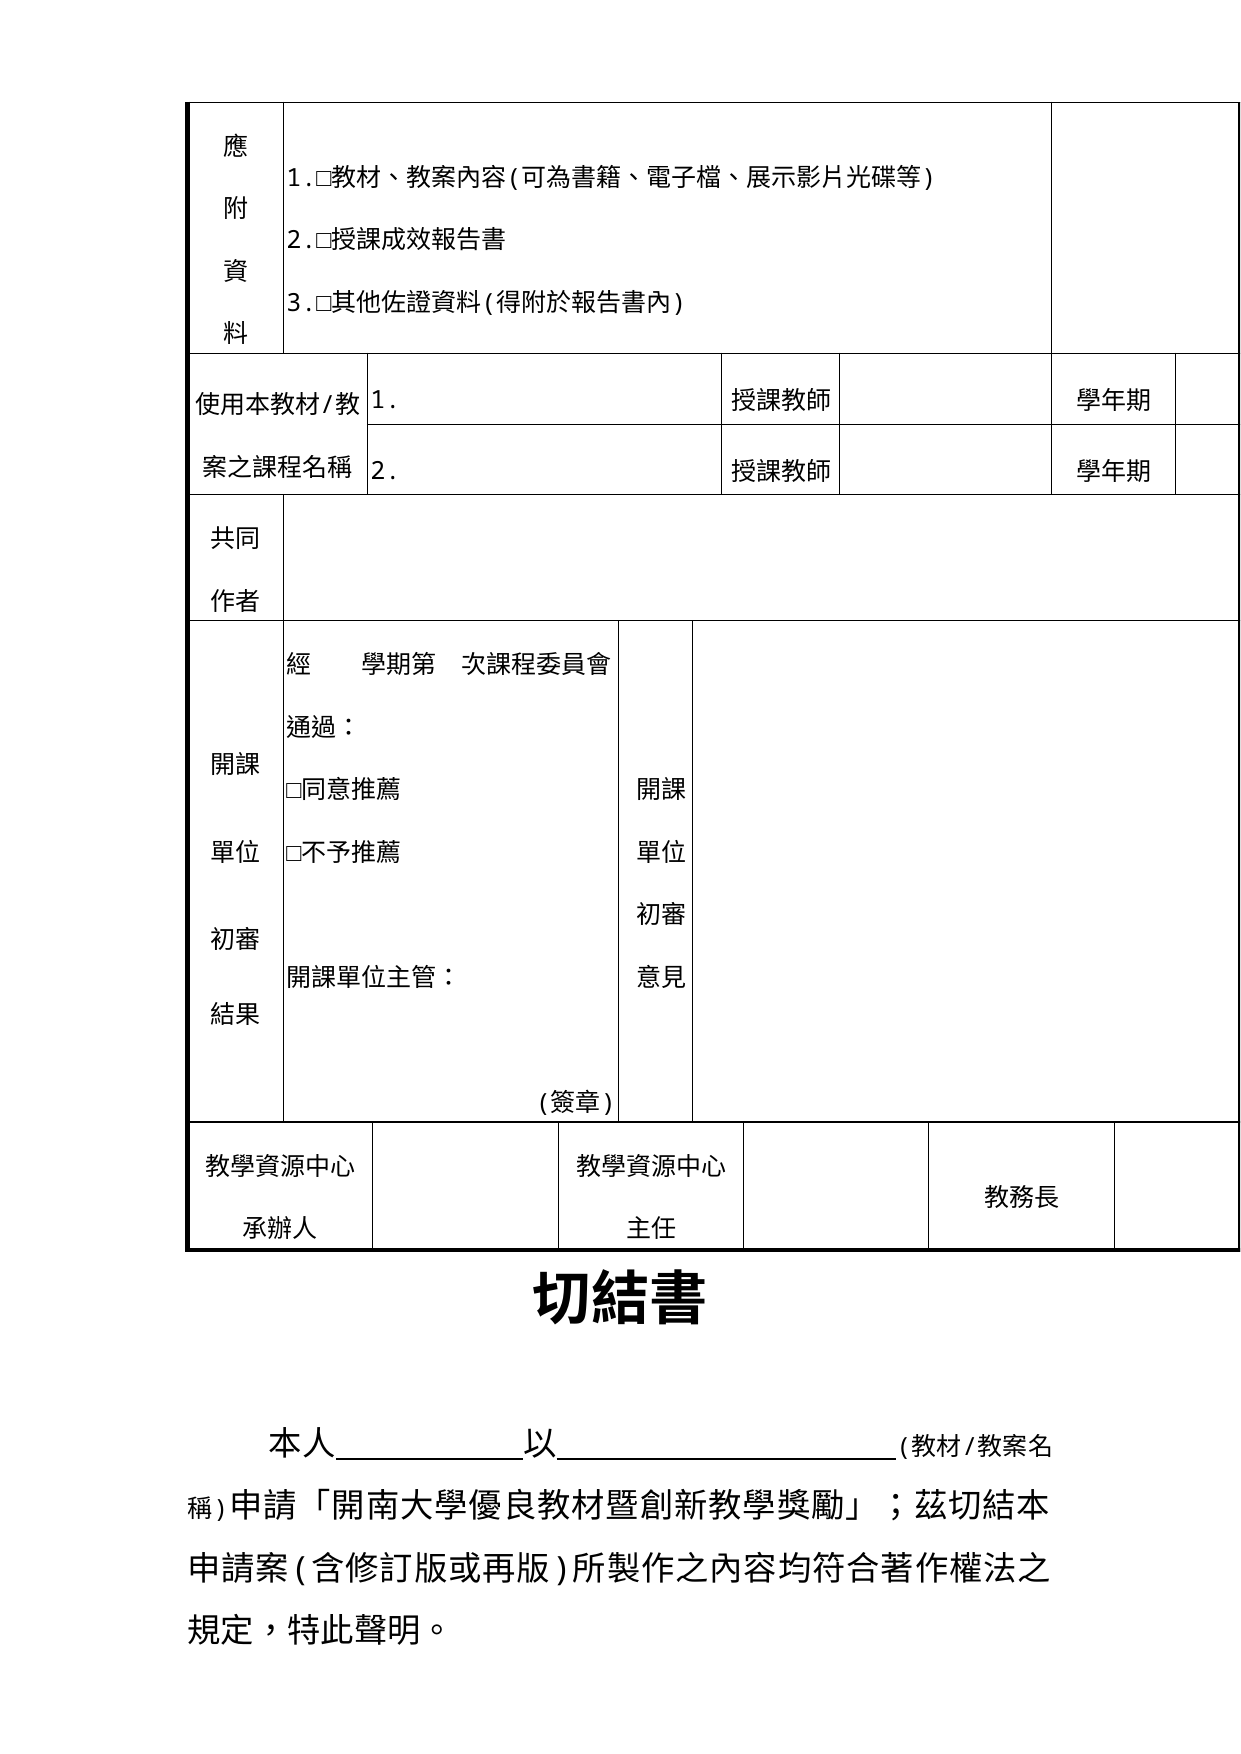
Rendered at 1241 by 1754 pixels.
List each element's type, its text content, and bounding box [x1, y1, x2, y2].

table_cell 經 學期第 次課程委員會通過： □同意推薦 □不予推薦 開課單位主管： (簽章) [284, 621, 618, 1121]
table_cell 授課教師 [722, 354, 839, 423]
table_cell [1052, 103, 1238, 353]
table_cell 教務長 [929, 1123, 1114, 1247]
table_cell [840, 354, 1051, 423]
table_cell [744, 1123, 928, 1247]
table_cell 共同 作者 [190, 495, 283, 620]
table_cell 1. [368, 354, 721, 423]
text 切結書 [187, 1252, 1053, 1337]
table_cell 學年期 [1052, 425, 1175, 494]
table_cell 2. [368, 425, 721, 494]
table_cell 授課教師 [722, 425, 839, 494]
table_cell [373, 1123, 558, 1247]
table_cell [693, 621, 1238, 1121]
table_cell 學年期 [1052, 354, 1175, 423]
table_cell [840, 425, 1051, 494]
table_cell 使用本教材/教案之課程名稱 [190, 354, 367, 494]
table_cell [1115, 1123, 1238, 1247]
table_cell [284, 495, 1238, 620]
table_cell [1176, 425, 1238, 494]
table_cell 開課單位初審意見 [619, 621, 692, 1121]
table_cell 教學資源中心 承辦人 [190, 1123, 372, 1247]
table_cell 教學資源中心 主任 [559, 1123, 743, 1247]
text 本人 以 (教材/教案名稱)申請「開南大學優良教材暨創新教學獎勵」；茲切結本申請案(含修訂版或再版)所製作之內容均符合著作權法之規定，特此聲明。 [187, 1399, 1053, 1649]
table_cell 開課 單位 初審 結果 [190, 621, 283, 1121]
table_cell 1.□教材、教案內容(可為書籍、電子檔、展示影片光碟等) 2.□授課成效報告書 3.□其他佐證資料(得附於報告書內) [284, 103, 1051, 353]
table_cell 應 附 資 料 [190, 103, 283, 353]
table_cell [1176, 354, 1238, 423]
